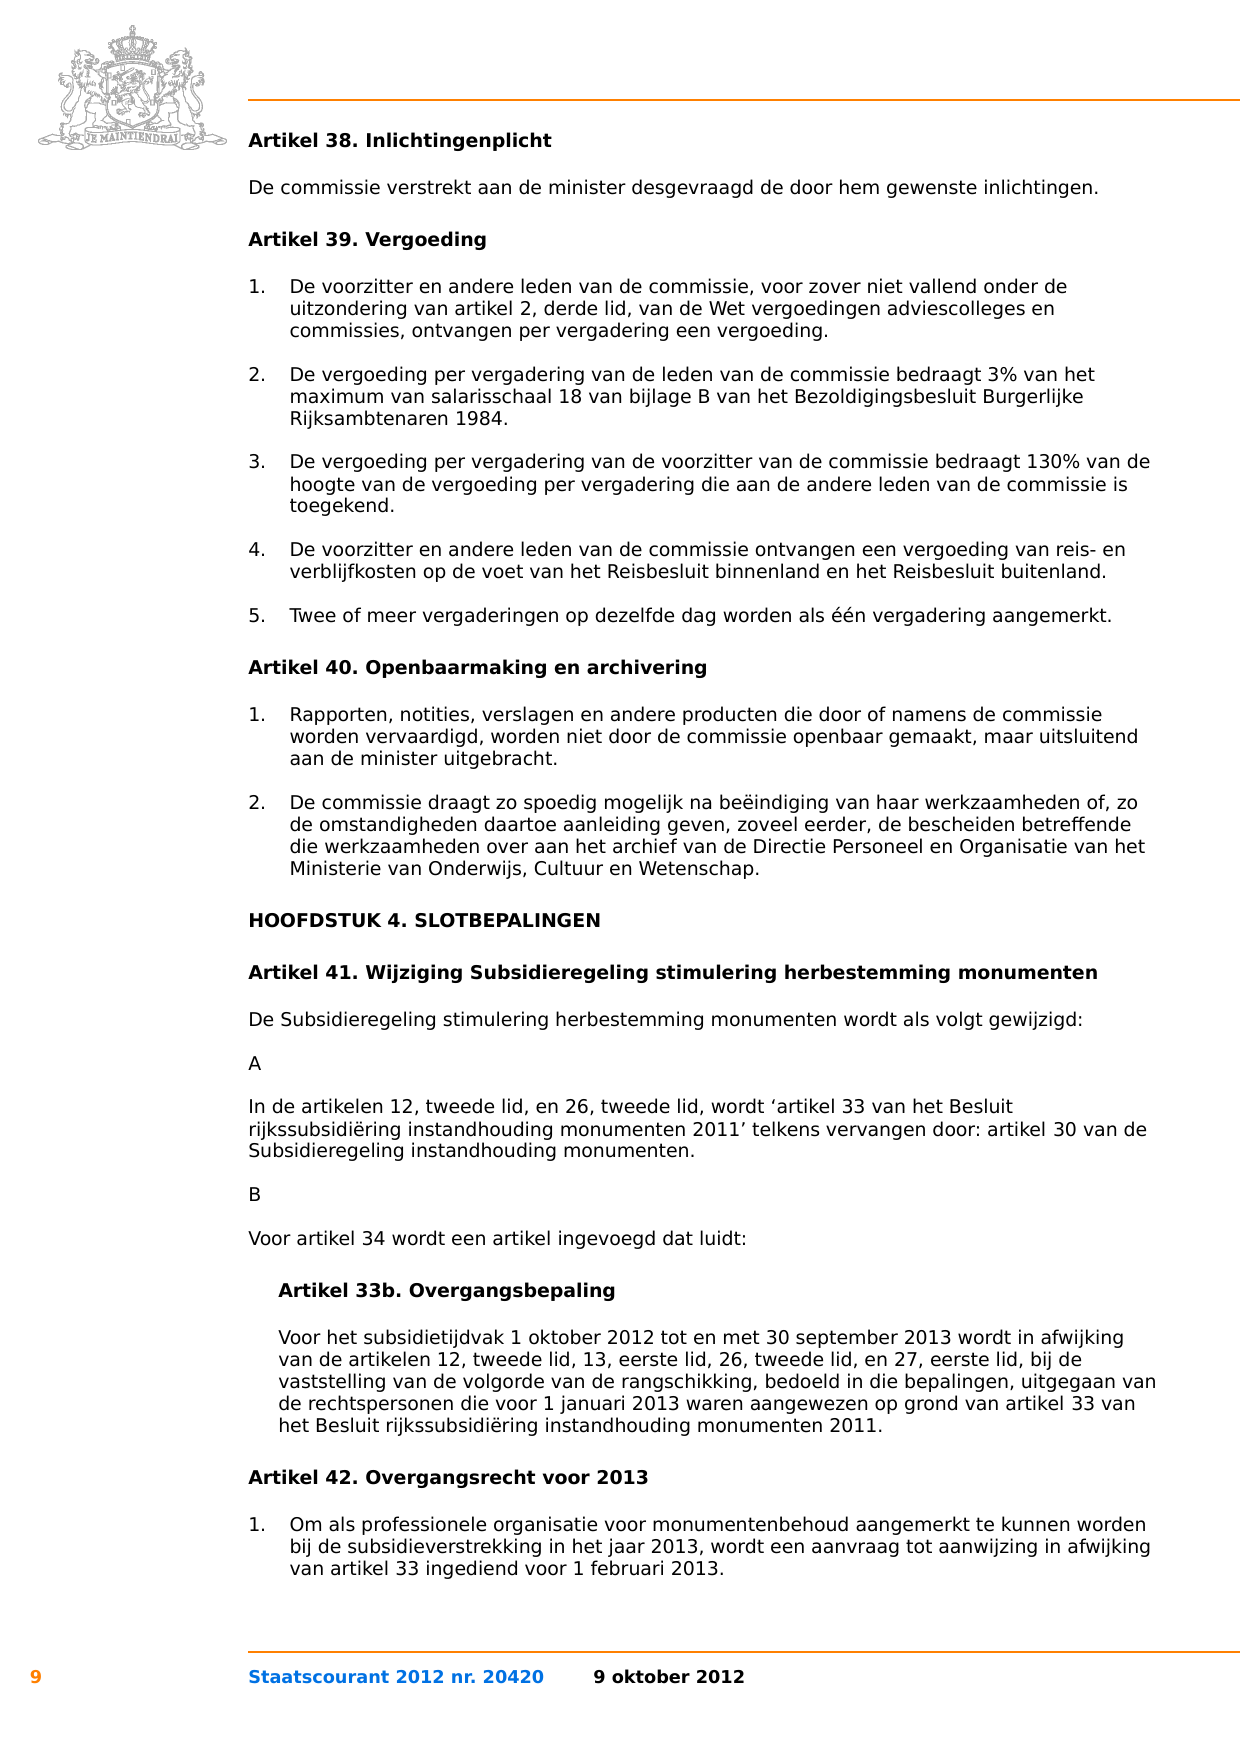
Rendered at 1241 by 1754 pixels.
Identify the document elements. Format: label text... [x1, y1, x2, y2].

text 1. Om als professionele organisatie voor monumentenbehoud aangemerkt te kunnen worden bij de subsidieverstrekking in het jaar 2013, wordt een aanvraag tot aanwijzing in afwijking van artikel 33 ingediend voor 1 februari 2013. [248, 1514, 1163, 1580]
text 5. Twee of meer vergaderingen op dezelfde dag worden als één vergadering aangemerkt. [248, 605, 1163, 627]
text 2. De vergoeding per vergadering van de leden van de commissie bedraagt 3% van het maximum van salarisschaal 18 van bijlage B van het Bezoldigingsbesluit Burgerlijke Rijksambtenaren 1984. [248, 364, 1163, 429]
subtitle HOOFDSTUK 4. SLOTBEPALINGEN [248, 910, 1163, 932]
subtitle Artikel 33b. Overgangsbepaling [278, 1280, 1163, 1302]
text 2. De commissie draagt zo spoedig mogelijk na beëindiging van haar werkzaamheden of, zo de omstandigheden daartoe aanleiding geven, zoveel eerder, de bescheiden betreffende die werkzaamheden over aan het archief van de Directie Personeel en Organisatie van het Ministerie van Onderwijs, Cultuur en Wetenschap. [248, 792, 1163, 880]
text Voor artikel 34 wordt een artikel ingevoegd dat luidt: [248, 1228, 1163, 1250]
text De commissie verstrekt aan de minister desgevraagd de door hem gewenste inlichtingen. [248, 177, 1163, 199]
text 1. De voorzitter en andere leden van de commissie, voor zover niet vallend onder de uitzondering van artikel 2, derde lid, van de Wet vergoedingen adviescolleges en commissies, ontvangen per vergadering een vergoeding. [248, 276, 1163, 342]
subtitle Artikel 41. Wijziging Subsidieregeling stimulering herbestemming monumenten [248, 962, 1163, 984]
text 1. Rapporten, notities, verslagen en andere producten die door of namens de commissie worden vervaardigd, worden niet door de commissie openbaar gemaakt, maar uitsluitend aan de minister uitgebracht. [248, 704, 1163, 770]
subtitle Artikel 40. Openbaarmaking en archivering [248, 657, 1163, 679]
text De Subsidieregeling stimulering herbestemming monumenten wordt als volgt gewijzigd: [248, 1009, 1163, 1031]
text 4. De voorzitter en andere leden van de commissie ontvangen een vergoeding van reis- en verblijfkosten op de voet van het Reisbesluit binnenland en het Reisbesluit buitenland. [248, 539, 1163, 583]
text A [248, 1053, 1163, 1074]
subtitle Artikel 38. Inlichtingenplicht [248, 130, 1163, 152]
subtitle Artikel 42. Overgangsrecht voor 2013 [248, 1467, 1163, 1489]
subtitle Artikel 39. Vergoeding [248, 229, 1163, 251]
text 3. De vergoeding per vergadering van de voorzitter van de commissie bedraagt 130% van de hoogte van de vergoeding per vergadering die aan de andere leden van de commissie is toegekend. [248, 451, 1163, 517]
text B [248, 1184, 1163, 1206]
picture [38, 25, 227, 150]
text Voor het subsidietijdvak 1 oktober 2012 tot en met 30 september 2013 wordt in afwijking van de artikelen 12, tweede lid, 13, eerste lid, 26, tweede lid, en 27, eerste lid, bij de vaststelling van de volgorde van de rangschikking, bedoeld in die bepalingen, uitgegaan van de rechtspersonen die voor 1 januari 2013 waren aangewezen op grond van artikel 33 van het Besluit rijkssubsidiëring instandhouding monumenten 2011. [278, 1327, 1163, 1437]
text In de artikelen 12, tweede lid, en 26, tweede lid, wordt ‘artikel 33 van het Besluit rijkssubsidiëring instandhouding monumenten 2011’ telkens vervangen door: artikel 30 van de Subsidieregeling instandhouding monumenten. [248, 1096, 1163, 1162]
